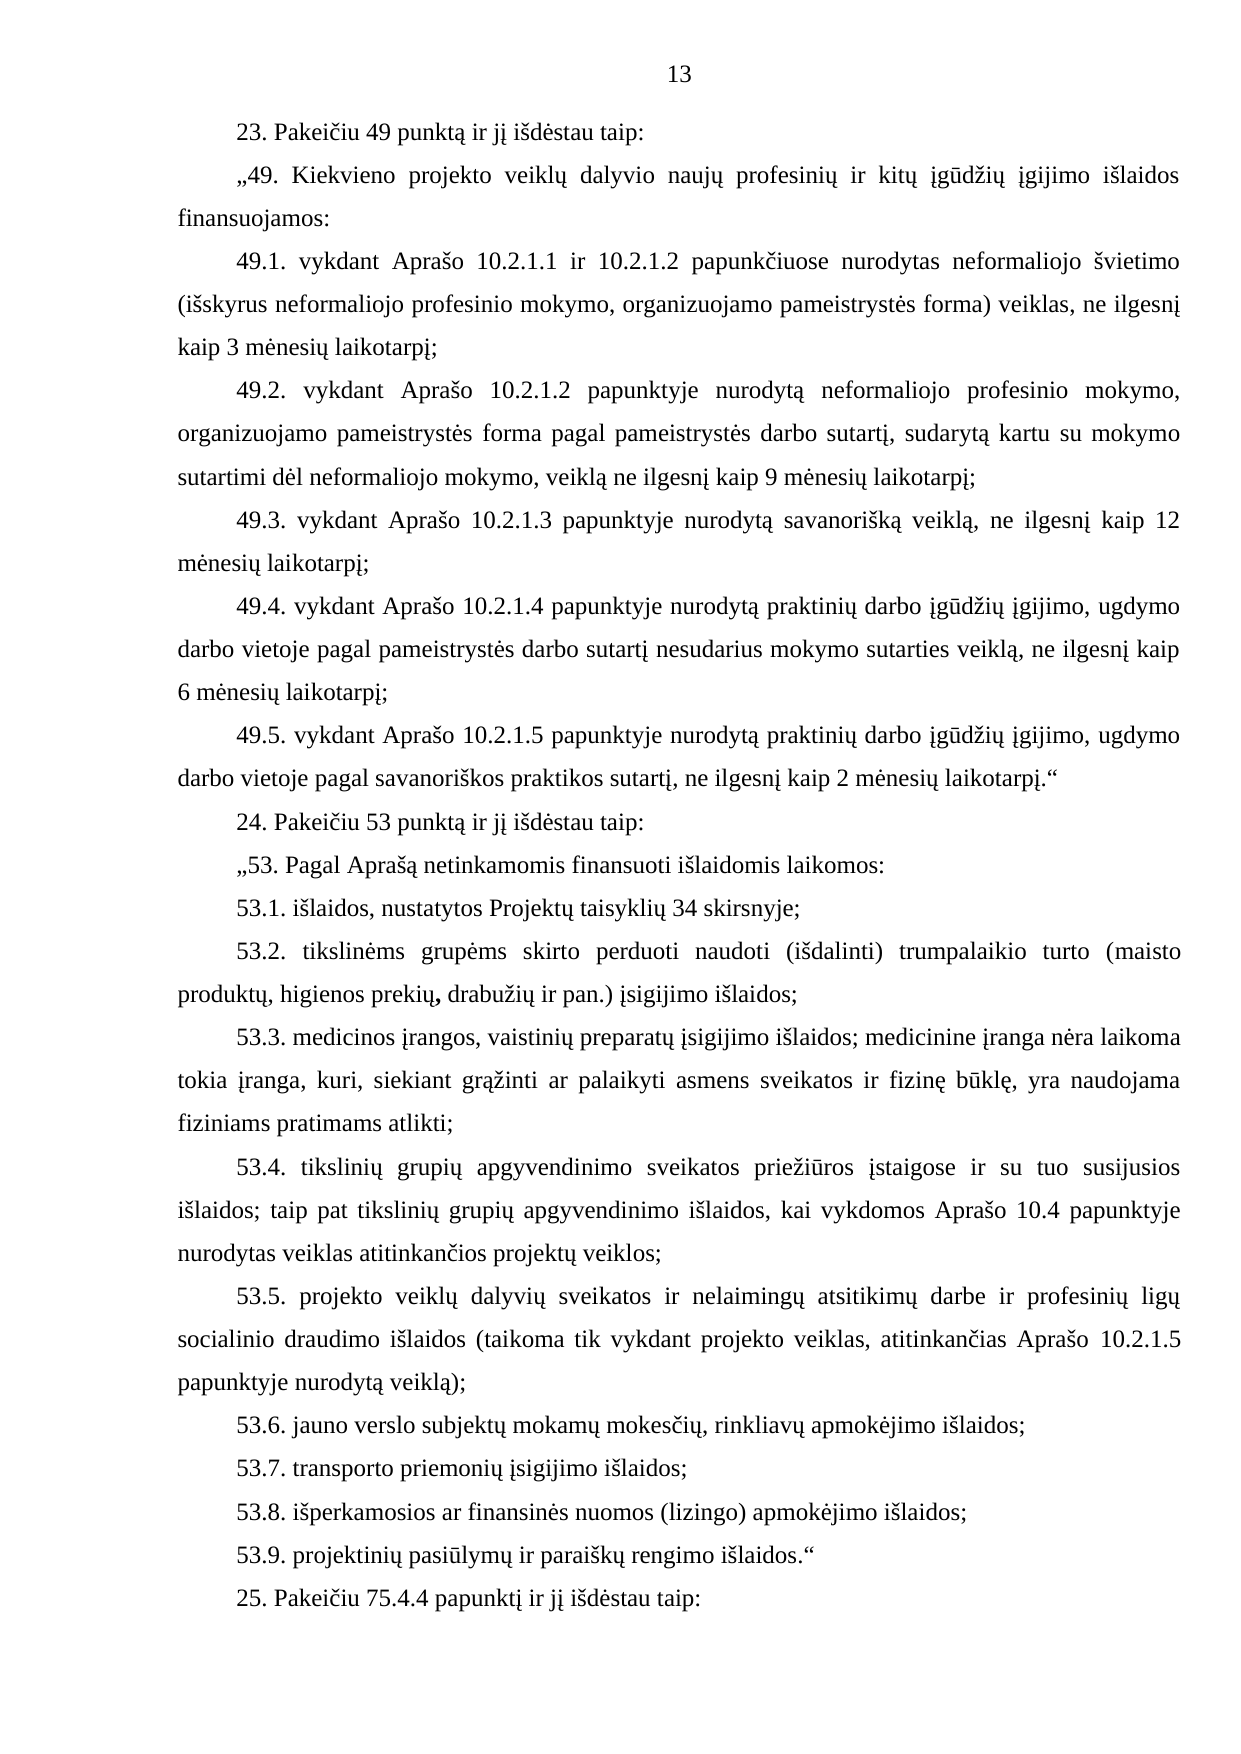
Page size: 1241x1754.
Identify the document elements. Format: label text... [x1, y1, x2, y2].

text 49.5. vykdant Aprašo 10.2.1.5 papunktyje nurodytą praktinių darbo įgūdžių įgijimo, ugdymo darbo vietoje pagal savanoriškos praktikos sutartį, ne ilgesnį kaip 2 mėnesių laikotarpį.“ [177, 720, 1181, 792]
text 25. Pakeičiu 75.4.4 papunktį ir jį išdėstau taip: [177, 1583, 1181, 1612]
text 53.9. projektinių pasiūlymų ir paraiškų rengimo išlaidos.“ [177, 1540, 1181, 1568]
text „53. Pagal Aprašą netinkamomis finansuoti išlaidomis laikomos: [236, 850, 1181, 878]
text 53.5. projekto veiklų dalyvių sveikatos ir nelaimingų atsitikimų darbe ir profesinių ligų socialinio draudimo išlaidos (taikoma tik vykdant projekto veiklas, atitinkančias Aprašo 10.2.1.5 papunktyje nurodytą veiklą); [177, 1281, 1181, 1396]
text 49.2. vykdant Aprašo 10.2.1.2 papunktyje nurodytą neformaliojo profesinio mokymo, organizuojamo pameistrystės forma pagal pameistrystės darbo sutartį, sudarytą kartu su mokymo sutartimi dėl neformaliojo mokymo, veiklą ne ilgesnį kaip 9 mėnesių laikotarpį; [177, 375, 1181, 490]
text 49.4. vykdant Aprašo 10.2.1.4 papunktyje nurodytą praktinių darbo įgūdžių įgijimo, ugdymo darbo vietoje pagal pameistrystės darbo sutartį nesudarius mokymo sutarties veiklą, ne ilgesnį kaip 6 mėnesių laikotarpį; [177, 591, 1181, 706]
text 53.2. tikslinėms grupėms skirto perduoti naudoti (išdalinti) trumpalaikio turto (maisto produktų, higienos prekių, drabužių ir pan.) įsigijimo išlaidos; [177, 936, 1181, 1008]
text 23. Pakeičiu 49 punktą ir jį išdėstau taip: [177, 117, 1181, 145]
text 24. Pakeičiu 53 punktą ir jį išdėstau taip: [236, 807, 1181, 835]
text „49. Kiekvieno projekto veiklų dalyvio naujų profesinių ir kitų įgūdžių įgijimo išlaidos finansuojamos: [177, 160, 1181, 232]
text 49.3. vykdant Aprašo 10.2.1.3 papunktyje nurodytą savanorišką veiklą, ne ilgesnį kaip 12 mėnesių laikotarpį; [177, 505, 1181, 577]
text 53.8. išperkamosios ar finansinės nuomos (lizingo) apmokėjimo išlaidos; [177, 1497, 1181, 1525]
text 53.6. jauno verslo subjektų mokamų mokesčių, rinkliavų apmokėjimo išlaidos; [236, 1410, 1181, 1439]
text 53.7. transporto priemonių įsigijimo išlaidos; [177, 1453, 1181, 1482]
text 53.4. tikslinių grupių apgyvendinimo sveikatos priežiūros įstaigose ir su tuo susijusios išlaidos; taip pat tikslinių grupių apgyvendinimo išlaidos, kai vykdomos Aprašo 10.4 papunktyje nurodytas veiklas atitinkančios projektų veiklos; [177, 1152, 1181, 1267]
text 53.3. medicinos įrangos, vaistinių preparatų įsigijimo išlaidos; medicinine įranga nėra laikoma tokia įranga, kuri, siekiant grąžinti ar palaikyti asmens sveikatos ir fizinę būklę, yra naudojama fiziniams pratimams atlikti; [177, 1022, 1181, 1137]
text 53.1. išlaidos, nustatytos Projektų taisyklių 34 skirsnyje; [236, 893, 1181, 922]
text 49.1. vykdant Aprašo 10.2.1.1 ir 10.2.1.2 papunkčiuose nurodytas neformaliojo švietimo (išskyrus neformaliojo profesinio mokymo, organizuojamo pameistrystės forma) veiklas, ne ilgesnį kaip 3 mėnesių laikotarpį; [177, 246, 1181, 361]
